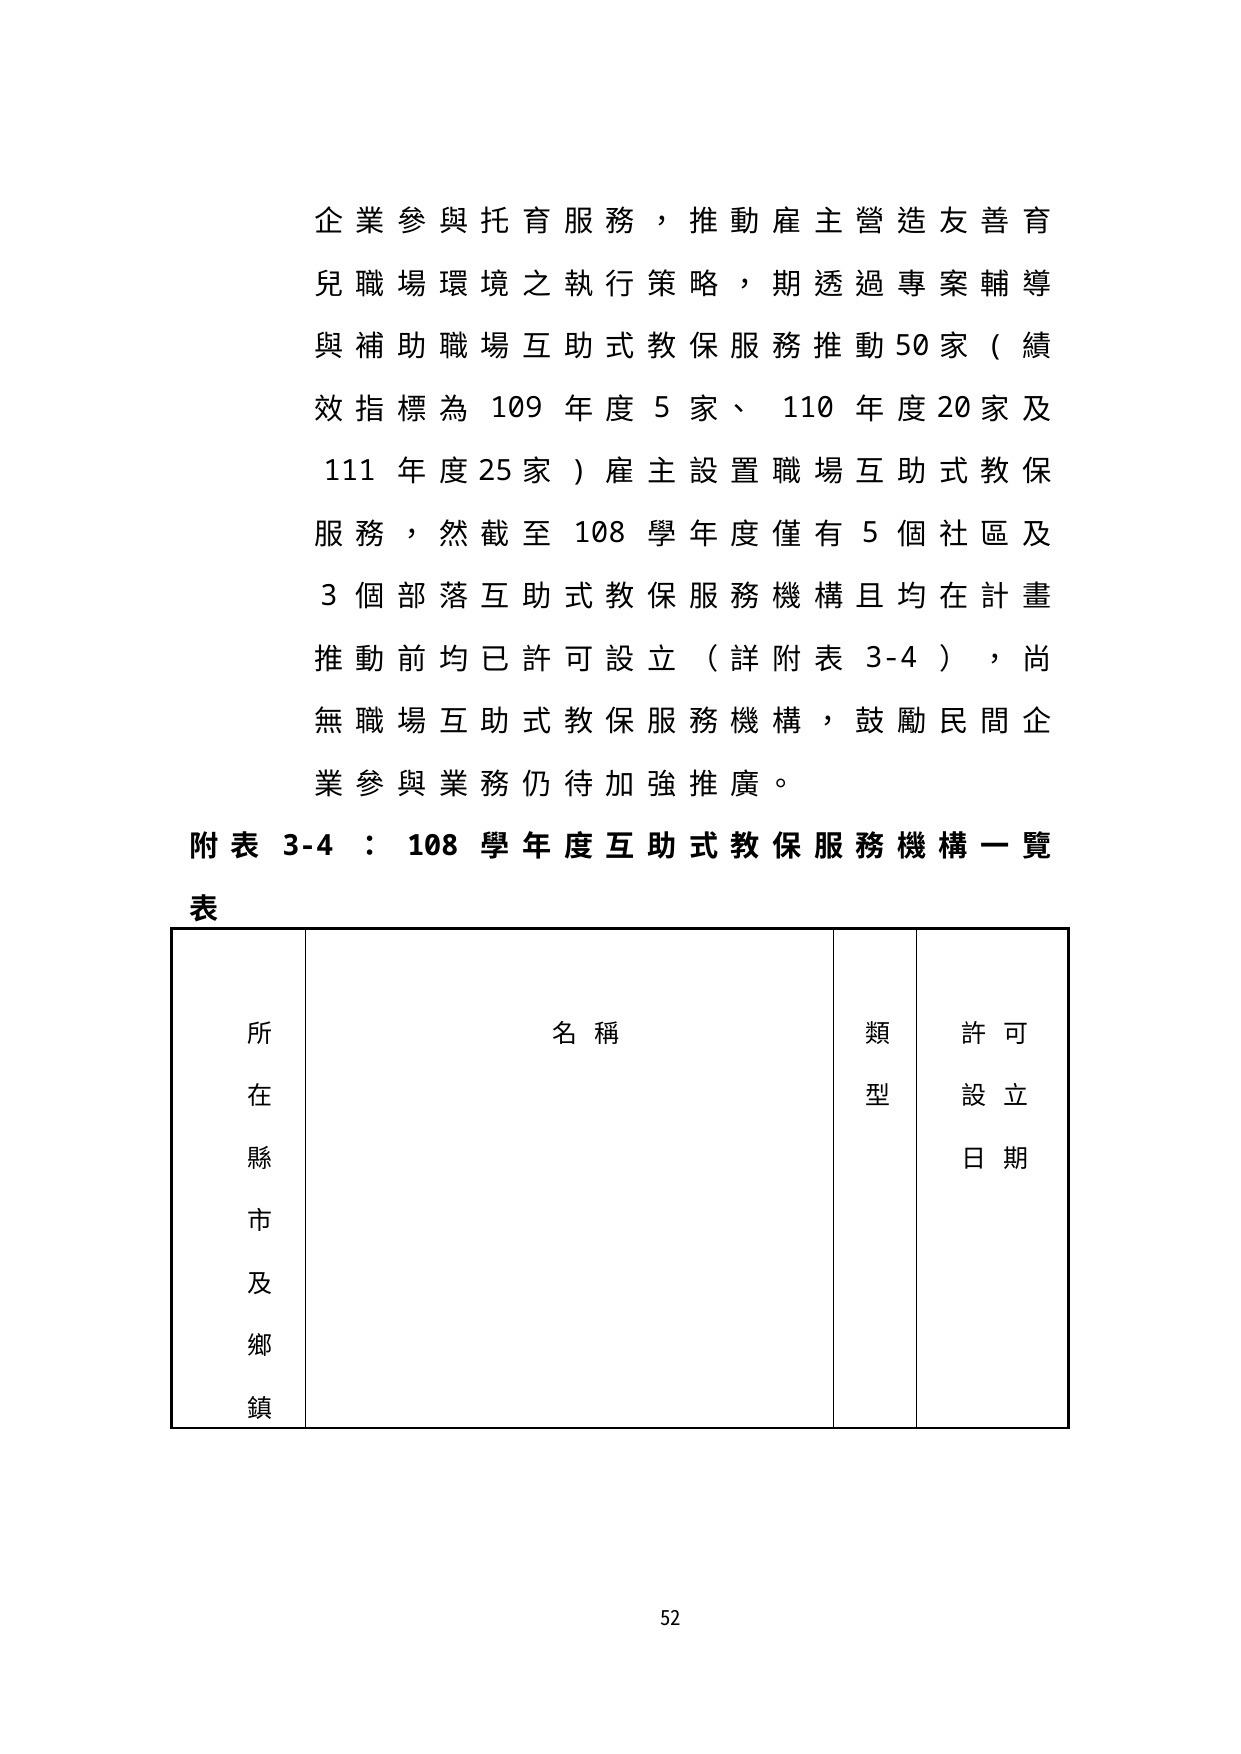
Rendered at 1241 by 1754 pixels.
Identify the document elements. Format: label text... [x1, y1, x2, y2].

table_header 名稱 [306, 930, 833, 1427]
table_header 許可設立日期 [917, 930, 1067, 1427]
table_header 所在縣市及鄉鎮 [173, 930, 305, 1427]
text 附表3-4：108學年度互助式教保服務機構一覽表 [183, 802, 1058, 927]
table_header 類型 [834, 930, 916, 1427]
text 企業參與托育服務，推動雇主營造友善育兒職場環境之執行策略，期透過專案輔導與補助職場互助式教保服務推動50家(績效指標為109年度5家、110年度20家及111年度25家)雇主設置職場互助式教保服務，然截至108學年度僅有5個社區及3個部落互助式教保服務機構且均在計畫推動前均已許可設立（詳附表3-4），尚無職場互助式教保服務機構，鼓勵民間企業參與業務仍待加強推廣。 [271, 177, 1058, 802]
